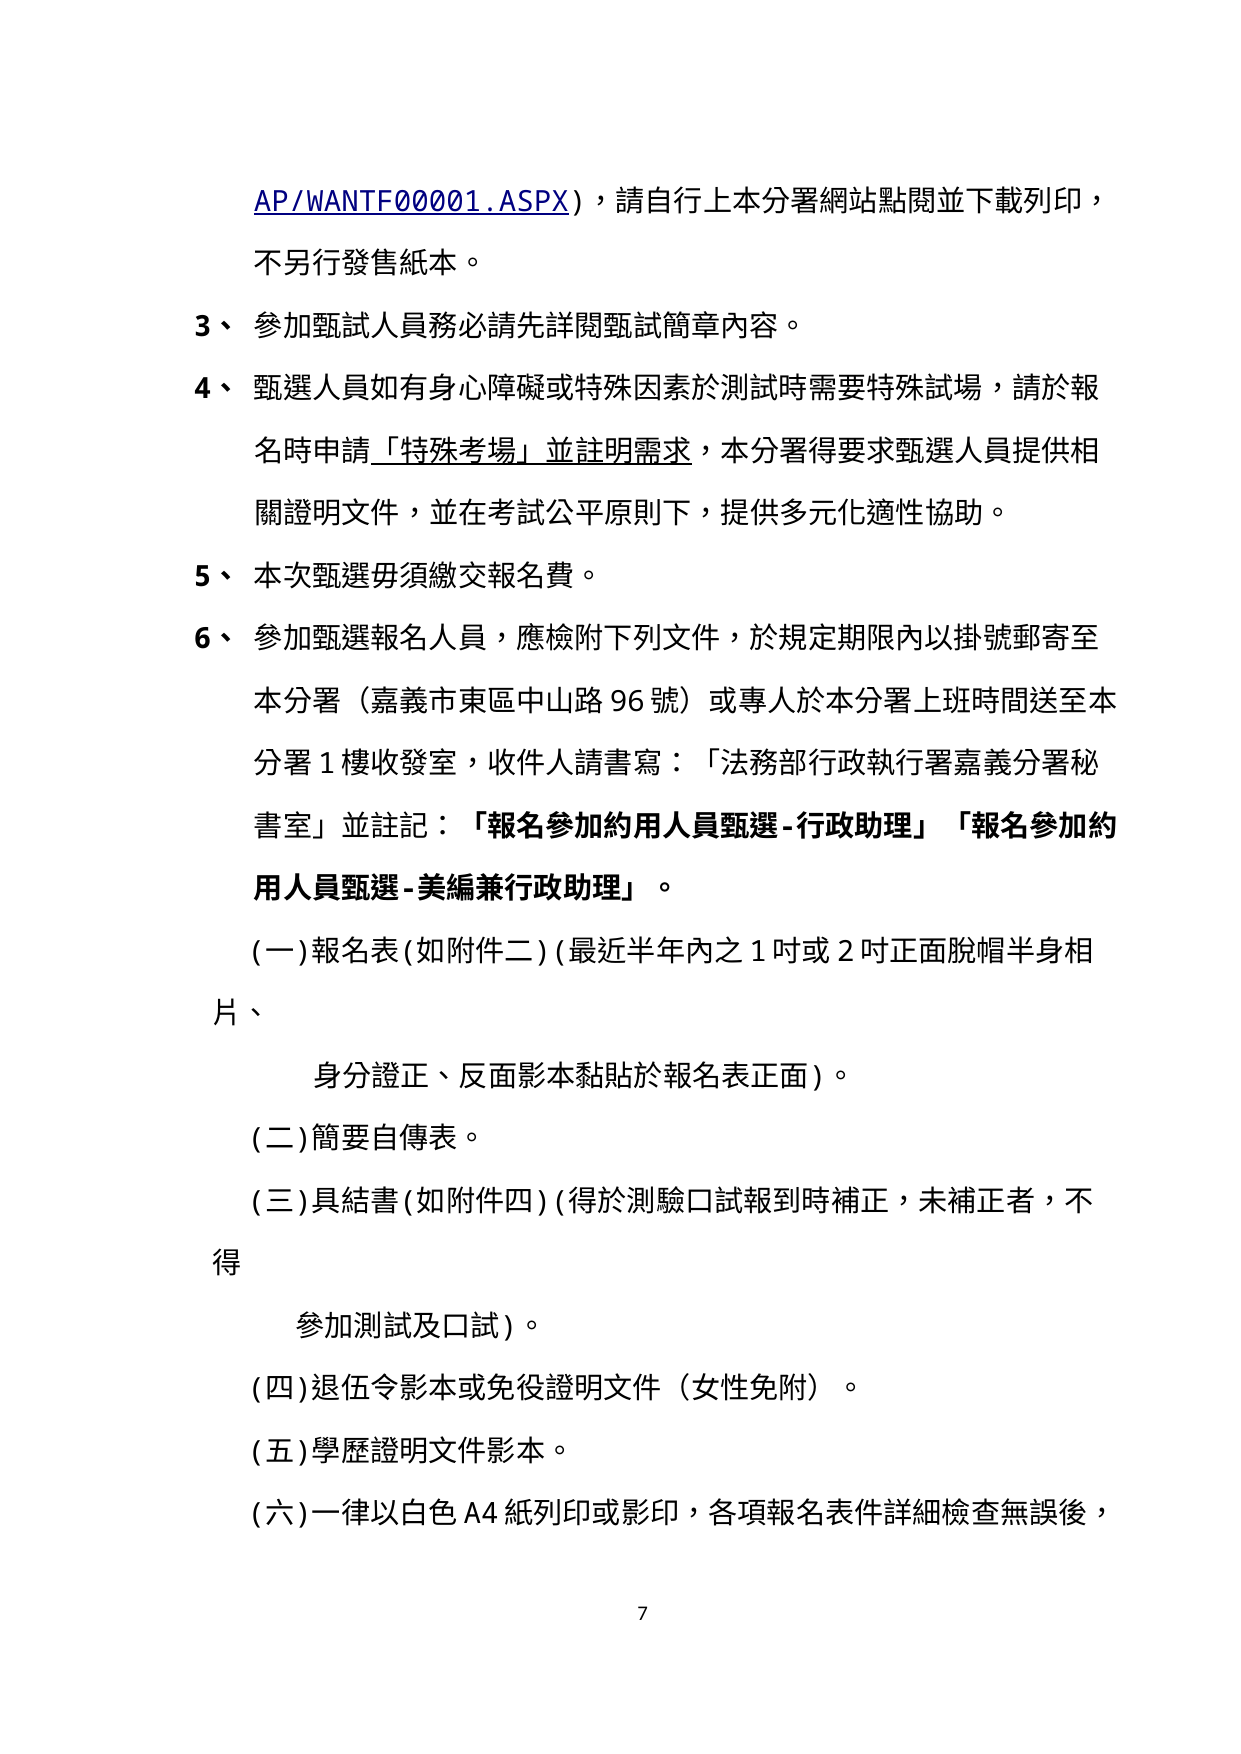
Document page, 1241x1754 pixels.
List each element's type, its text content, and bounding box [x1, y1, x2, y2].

list 參加甄試人員務必請先詳閱甄試簡章內容。 [194, 282, 1122, 344]
text (二)簡要自傳表。 [212, 1094, 1122, 1157]
text (四)退伍令影本或免役證明文件（女性免附）。 [212, 1344, 1122, 1407]
list 甄選人員如有身心障礙或特殊因素於測試時需要特殊試場，請於報 [194, 344, 1122, 407]
text 參加測試及口試)。 [295, 1282, 1122, 1344]
text AP/WANTF00001.ASPX)，請自行上本分署網站點閱並下載列印，不另行發售紙本。 [254, 157, 1122, 282]
text (五)學歷證明文件影本。 [212, 1407, 1122, 1469]
text 身分證正、反面影本黏貼於報名表正面)。 [295, 1032, 1122, 1094]
list 參加甄選報名人員，應檢附下列文件，於規定期限內以掛號郵寄至本分署（嘉義市東區中山路96號）或專人於本分署上班時間送至本分署1樓收發室，收件人請書寫：「法務部行政執行署嘉義分署秘書室」並註記：「報名參加約用人員甄選-行政助理」「報名參加約用人員甄選-美編兼行政助理」。 [194, 594, 1122, 907]
text (六)一律以白色A4紙列印或影印，各項報名表件詳細檢查無誤後， [212, 1469, 1122, 1532]
list 本次甄選毋須繳交報名費。 [194, 532, 1122, 594]
text (三)具結書(如附件四)(得於測驗口試報到時補正，未補正者，不得 [212, 1157, 1122, 1282]
text (一)報名表(如附件二)(最近半年內之1吋或2吋正面脫帽半身相片、 [212, 907, 1122, 1032]
text 名時申請「特殊考場」並註明需求，本分署得要求甄選人員提供相 [236, 407, 1122, 469]
text 關證明文件，並在考試公平原則下，提供多元化適性協助。 [236, 469, 1122, 532]
